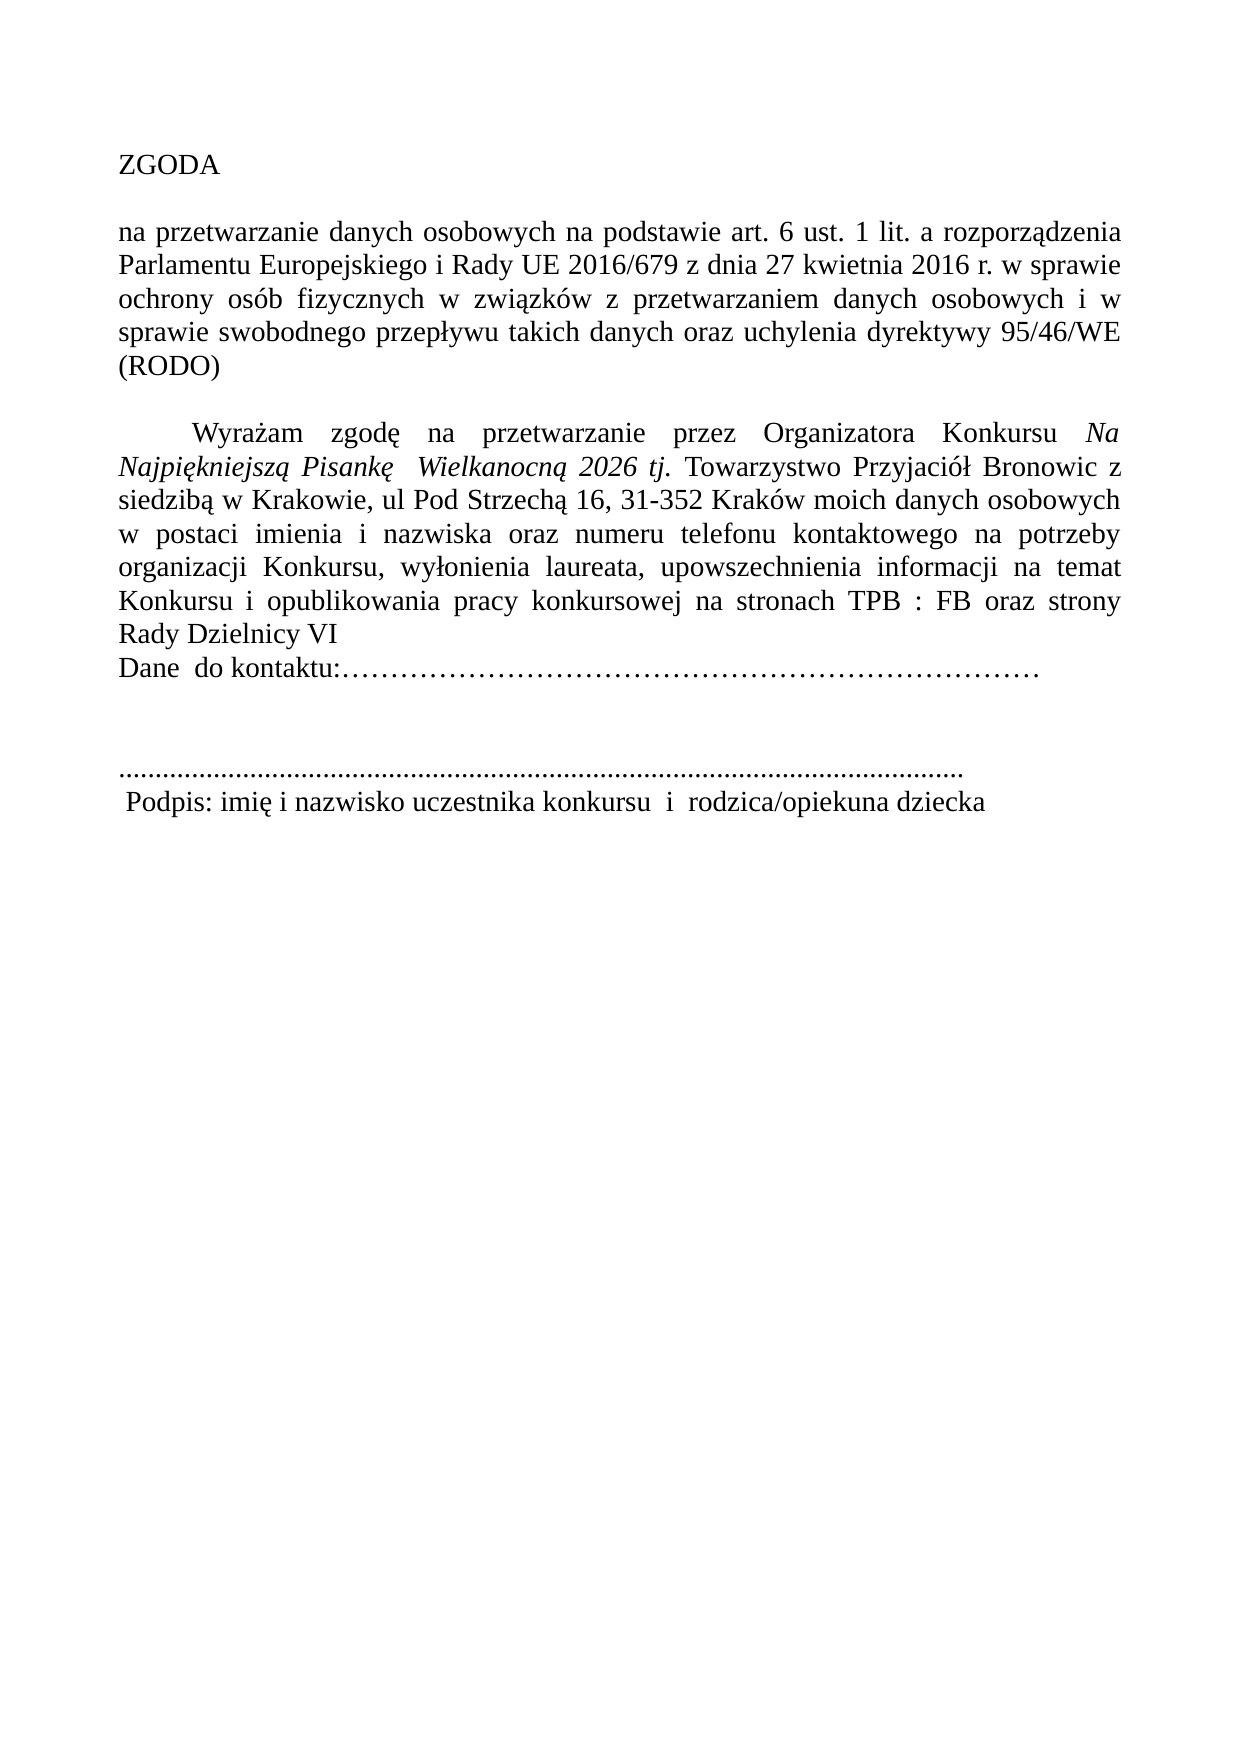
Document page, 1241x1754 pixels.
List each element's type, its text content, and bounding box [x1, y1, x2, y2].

text Podpis: imię i nazwisko uczestnika konkursu i rodzica/opiekuna dziecka [118, 784, 1122, 818]
text Dane do kontaktu:……………………………………………………………… [118, 650, 1122, 683]
text Wyrażam zgodę na przetwarzanie przez Organizatora Konkursu Na Najpiękniejszą Pisankę Wielkanocną 2026 tj. Towarzystwo Przyjaciół Bronowic z siedzibą w Krakowie, ul Pod Strzechą 16, 31-352 Kraków moich danych osobowych w postaci imienia i nazwiska oraz numeru telefonu kontaktowego na potrzeby organizacji Konkursu, wyłonienia laureata, upowszechnienia informacji na temat Konkursu i opublikowania pracy konkursowej na stronach TPB : FB oraz strony Rady Dzielnicy VI [118, 415, 1122, 650]
text .................................................................................................................... [118, 751, 1122, 784]
text na przetwarzanie danych osobowych na podstawie art. 6 ust. 1 lit. a rozporządzenia Parlamentu Europejskiego i Rady UE 2016/679 z dnia 27 kwietnia 2016 r. w sprawie ochrony osób fizycznych w związków z przetwarzaniem danych osobowych i w sprawie swobodnego przepływu takich danych oraz uchylenia dyrektywy 95/46/WE (RODO) [118, 214, 1122, 382]
text ZGODA [118, 147, 1122, 180]
